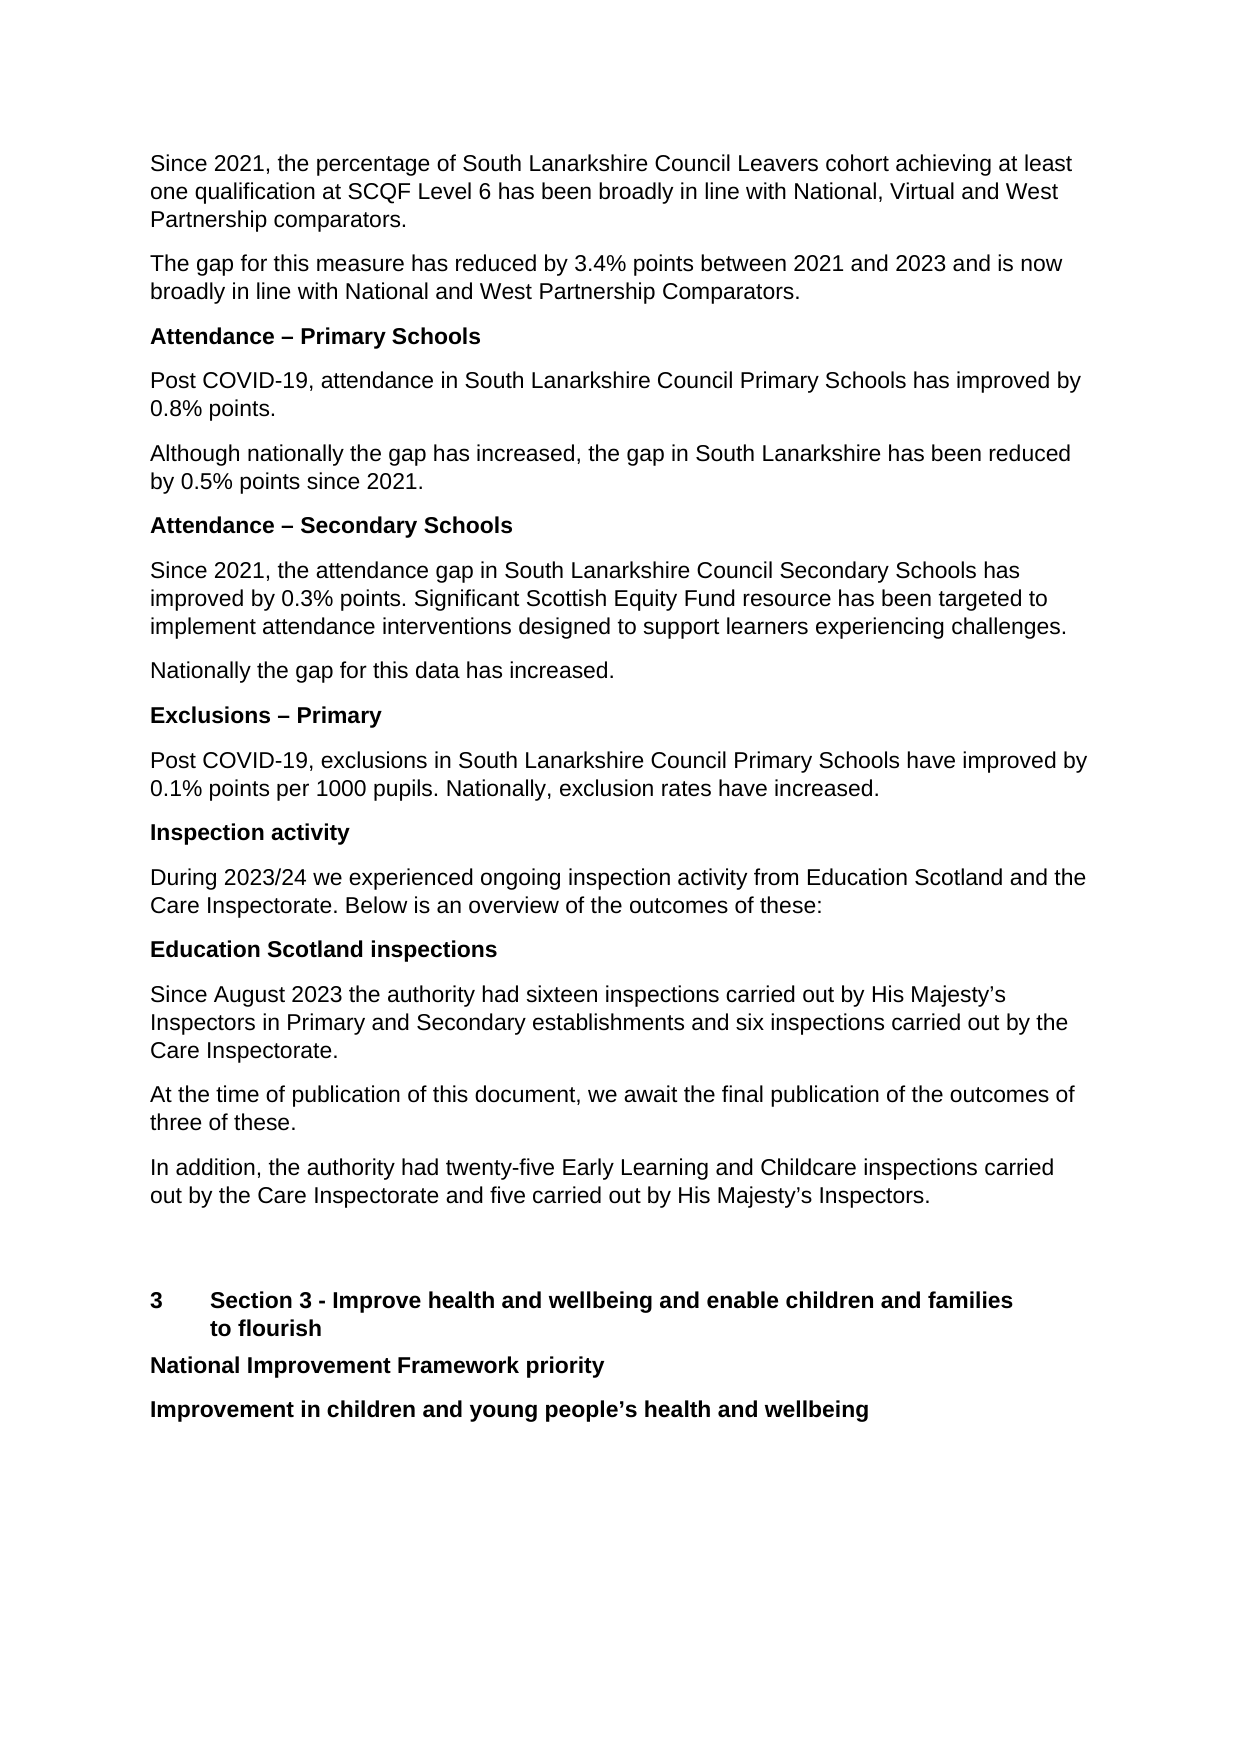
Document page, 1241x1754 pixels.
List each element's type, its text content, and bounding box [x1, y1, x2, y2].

text Exclusions – Primary [150, 702, 1090, 728]
text Attendance – Secondary Schools [150, 512, 1090, 539]
text During 2023/24 we experienced ongoing inspection activity from Education Scotland and the Care Inspectorate. Below is an overview of the outcomes of these: [150, 864, 1090, 918]
text Education Scotland inspections [150, 936, 1090, 963]
text National Improvement Framework priority [150, 1352, 1090, 1378]
text Since 2021, the percentage of South Lanarkshire Council Leavers cohort achieving at least one qualification at SCQF Level 6 has been broadly in line with National, Virtual and West Partnership comparators. [150, 150, 1090, 232]
text Post COVID-19, exclusions in South Lanarkshire Council Primary Schools have improved by 0.1% points per 1000 pupils. Nationally, exclusion rates have increased. [150, 747, 1090, 801]
text The gap for this measure has reduced by 3.4% points between 2021 and 2023 and is now broadly in line with National and West Partnership Comparators. [150, 250, 1090, 305]
text Since August 2023 the authority had sixteen inspections carried out by His Majesty’s Inspectors in Primary and Secondary establishments and six inspections carried out by the Care Inspectorate. [150, 981, 1090, 1063]
text In addition, the authority had twenty-five Early Learning and Childcare inspections carried out by the Care Inspectorate and five carried out by His Majesty’s Inspectors. [150, 1154, 1090, 1208]
text Since 2021, the attendance gap in South Lanarkshire Council Secondary Schools has improved by 0.3% points. Significant Scottish Equity Fund resource has been targeted to implement attendance interventions designed to support learners experiencing challenges. [150, 557, 1090, 639]
text Post COVID-19, attendance in South Lanarkshire Council Primary Schools has improved by 0.8% points. [150, 367, 1090, 422]
text Inspection activity [150, 819, 1090, 846]
text Attendance – Primary Schools [150, 323, 1090, 349]
text Nationally the gap for this data has increased. [150, 657, 1090, 684]
text At the time of publication of this document, we await the final publication of the outcomes of three of these. [150, 1081, 1090, 1136]
text Improvement in children and young people’s health and wellbeing [150, 1396, 1090, 1423]
subtitle Section 3 - Improve health and wellbeing and enable children and families to flourish [150, 1287, 1090, 1342]
text Although nationally the gap has increased, the gap in South Lanarkshire has been reduced by 0.5% points since 2021. [150, 440, 1090, 494]
